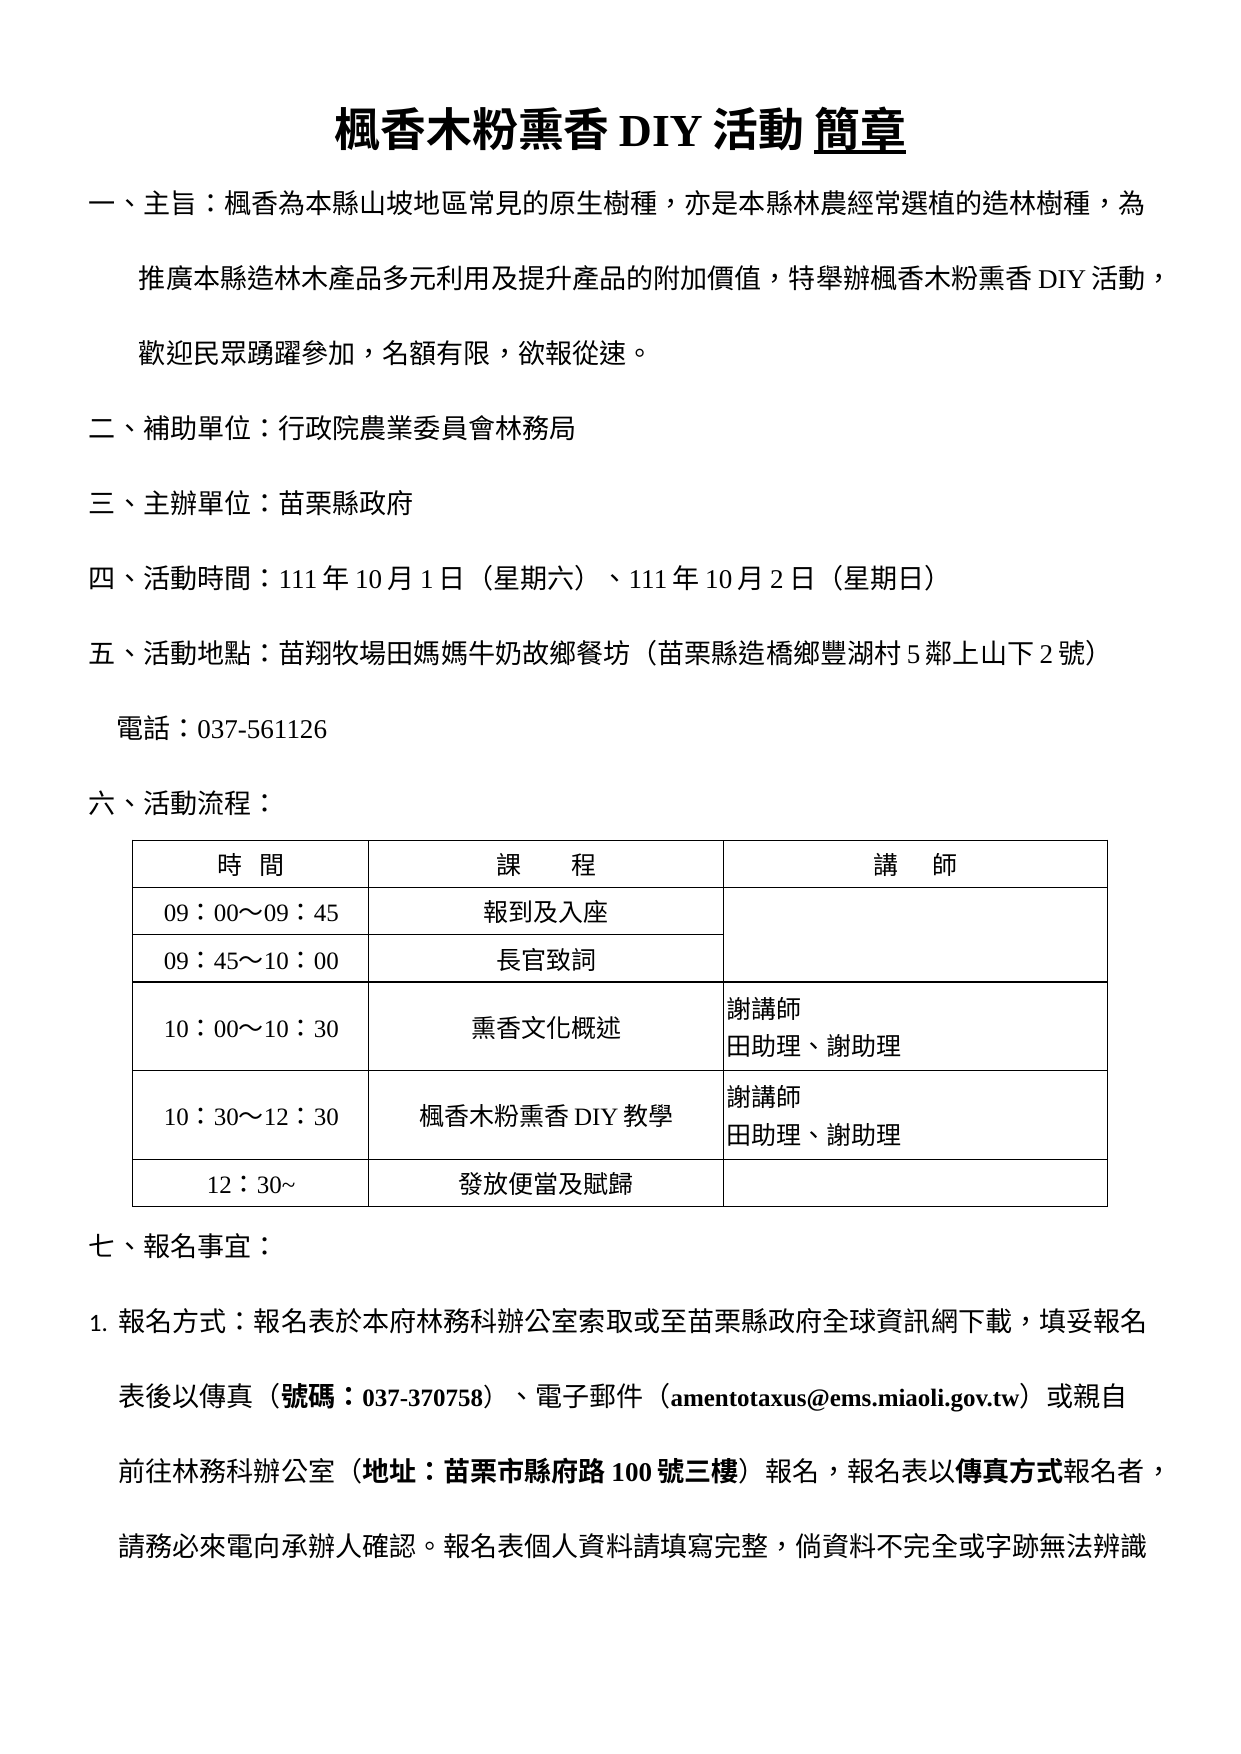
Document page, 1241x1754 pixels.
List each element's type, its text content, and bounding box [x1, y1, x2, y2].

text 三、主辦單位：苗栗縣政府 [89, 464, 1152, 539]
table_cell [724, 888, 1107, 981]
table_cell 長官致詞 [369, 935, 723, 981]
table_cell 10：30～12：30 [133, 1071, 368, 1158]
text 二、補助單位：行政院農業委員會林務局 [89, 389, 1152, 464]
text 四、活動時間：111年10月1日（星期六）、111年10月2日（星期日） [89, 539, 1152, 614]
list 報名方式：報名表於本府林務科辦公室索取或至苗栗縣政府全球資訊網下載，填妥報名表後以傳真（號碼：037-370758）、電子郵件（amentotaxus@ems.miaoli.gov.tw）或親自前往林務科辦公室（地址：苗栗市縣府路100號三樓）報名，報名表以傳真方式報名者，請務必來電向承辦人確認。報名表個人資料請填寫完整，倘資料不完全或字跡無法辨識者，恕無法受理報名，活動當日亦無法接受現場報名，本活動限學齡至少國小三年級（民國102年以前出生）之民眾參加，報名至額滿為止。 [89, 1282, 1152, 1582]
text 電話：037-561126 [89, 689, 1152, 764]
table_cell 楓香木粉熏香DIY教學 [369, 1071, 723, 1158]
table_cell 09：00～09：45 [133, 888, 368, 934]
text 楓香木粉熏香DIY活動 簡章 [89, 89, 1152, 164]
table_header 課 程 [369, 841, 723, 887]
table_cell 熏香文化概述 [369, 983, 723, 1070]
table_header 講 師 [724, 841, 1107, 887]
text 五、活動地點：苗翔牧場田媽媽牛奶故鄉餐坊（苗栗縣造橋鄉豐湖村5鄰上山下2號） [89, 614, 1152, 689]
text 七、報名事宜： [89, 1207, 1152, 1282]
table_cell [724, 1160, 1107, 1206]
table_header 時 間 [133, 841, 368, 887]
table_cell 發放便當及賦歸 [369, 1160, 723, 1206]
table_cell 謝講師 田助理、謝助理 [724, 1071, 1107, 1158]
table_cell 10：00～10：30 [133, 983, 368, 1070]
table_cell 09：45～10：00 [133, 935, 368, 981]
text 六、活動流程： [89, 764, 1152, 839]
text 一、主旨：楓香為本縣山坡地區常見的原生樹種，亦是本縣林農經常選植的造林樹種，為推廣本縣造林木產品多元利用及提升產品的附加價值，特舉辦楓香木粉熏香DIY活動，歡迎民眾踴躍參加，名額有限，欲報從速。 [89, 164, 1152, 389]
table_cell 報到及入座 [369, 888, 723, 934]
table_cell 12：30~ [133, 1160, 368, 1206]
table_cell 謝講師 田助理、謝助理 [724, 983, 1107, 1070]
